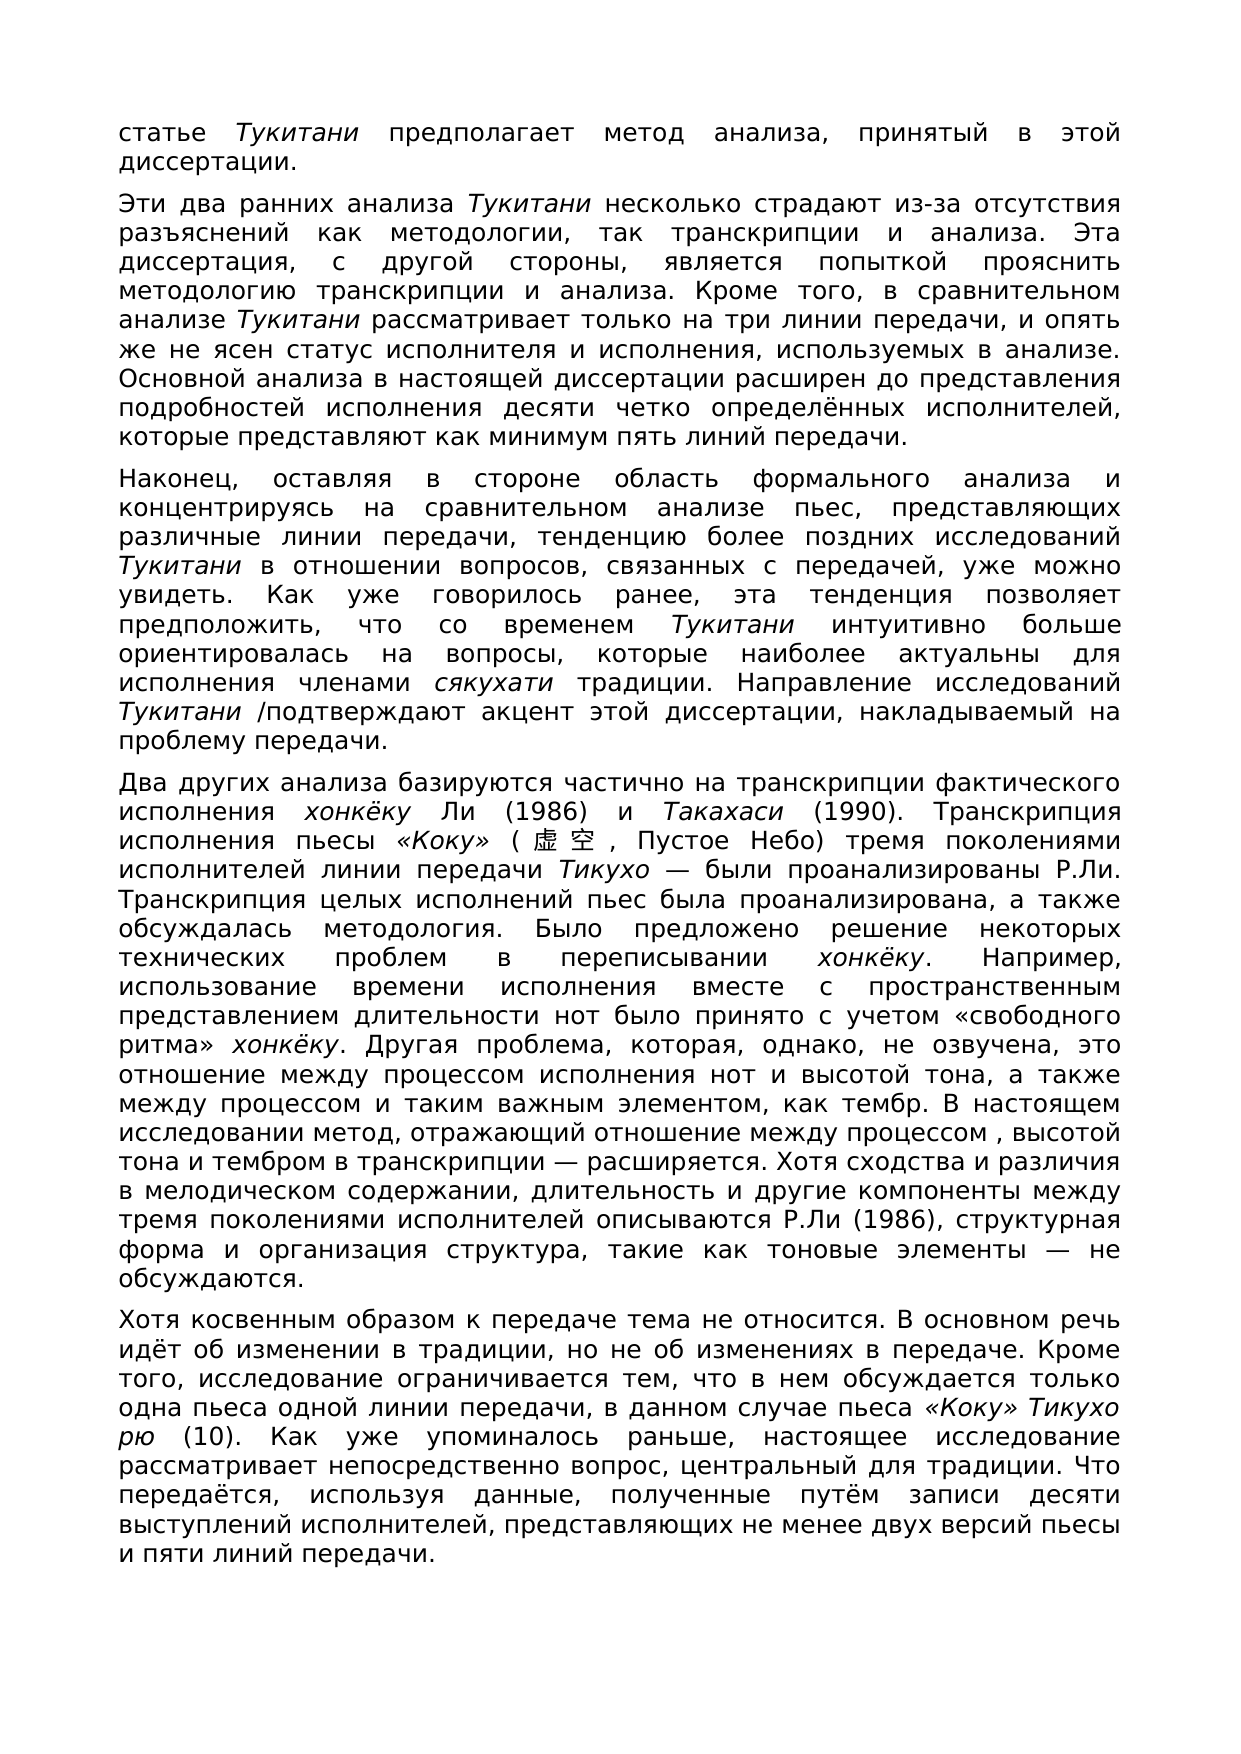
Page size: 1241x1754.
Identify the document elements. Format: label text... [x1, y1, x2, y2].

text Хотя косвенным образом к передаче тема не относится. В основном речь идёт об изменении в традиции, но не об изменениях в передаче. Кроме того, исследование ограничивается тем, что в нем обсуждается только одна пьеса одной линии передачи, в данном случае пьеса «Коку» Тикухо рю (10). Как уже упоминалось раньше, настоящее исследование рассматривает непосредственно вопрос, центральный для традиции. Что передаётся, используя данные, полученные путём записи десяти выступлений исполнителей, представляющих не менее двух версий пьесы и пяти линий передачи. [118, 1306, 1122, 1568]
text Два других анализа базируются частично на транскрипции фактического исполнения хонкёку Ли (1986) и Такахаси (1990). Транскрипция исполнения пьесы «Коку» (虚空, Пустое Небо) тремя поколениями исполнителей линии передачи Тикухо — были проанализированы Р.Ли. Транскрипция целых исполнений пьес была проанализирована, а также обсуждалась методология. Было предложено решение некоторых технических проблем в переписывании хонкёку. Например, использование времени исполнения вместе с пространственным представлением длительности нот было принято с учетом «свободного ритма» хонкёку. Другая проблема, которая, однако, не озвучена, это отношение между процессом исполнения нот и высотой тона, а также между процессом и таким важным элементом, как тембр. В настоящем исследовании метод, отражающий отношение между процессом , высотой тона и тембром в транскрипции — расширяется. Хотя сходства и различия в мелодическом содержании, длительность и другие компоненты между тремя поколениями исполнителей описываются Р.Ли (1986), структурная форма и организация структура, такие как тоновые элементы — не обсуждаются. [118, 768, 1122, 1293]
text Наконец, оставляя в стороне область формального анализа и концентрируясь на сравнительном анализе пьес, представляющих различные линии передачи, тенденцию более поздних исследований Тукитани в отношении вопросов, связанных с передачей, уже можно увидеть. Как уже говорилось ранее, эта тенденция позволяет предположить, что со временем Тукитани интуитивно больше ориентировалась на вопросы, которые наиболее актуальны для исполнения членами сякухати традиции. Направление исследований Тукитани /подтверждают акцент этой диссертации, накладываемый на проблему передачи. [118, 464, 1122, 756]
text статье Тукитани предполагает метод анализа, принятый в этой диссертации. [118, 118, 1122, 176]
text Эти два ранних анализа Тукитани несколько страдают из-за отсутствия разъяснений как методологии, так транскрипции и анализа. Эта диссертация, с другой стороны, является попыткой прояснить методологию транскрипции и анализа. Кроме того, в сравнительном анализе Тукитани рассматривает только на три линии передачи, и опять же не ясен статус исполнителя и исполнения, используемых в анализе. Основной анализа в настоящей диссертации расширен до представления подробностей исполнения десяти четко определённых исполнителей, которые представляют как минимум пять линий передачи. [118, 189, 1122, 451]
